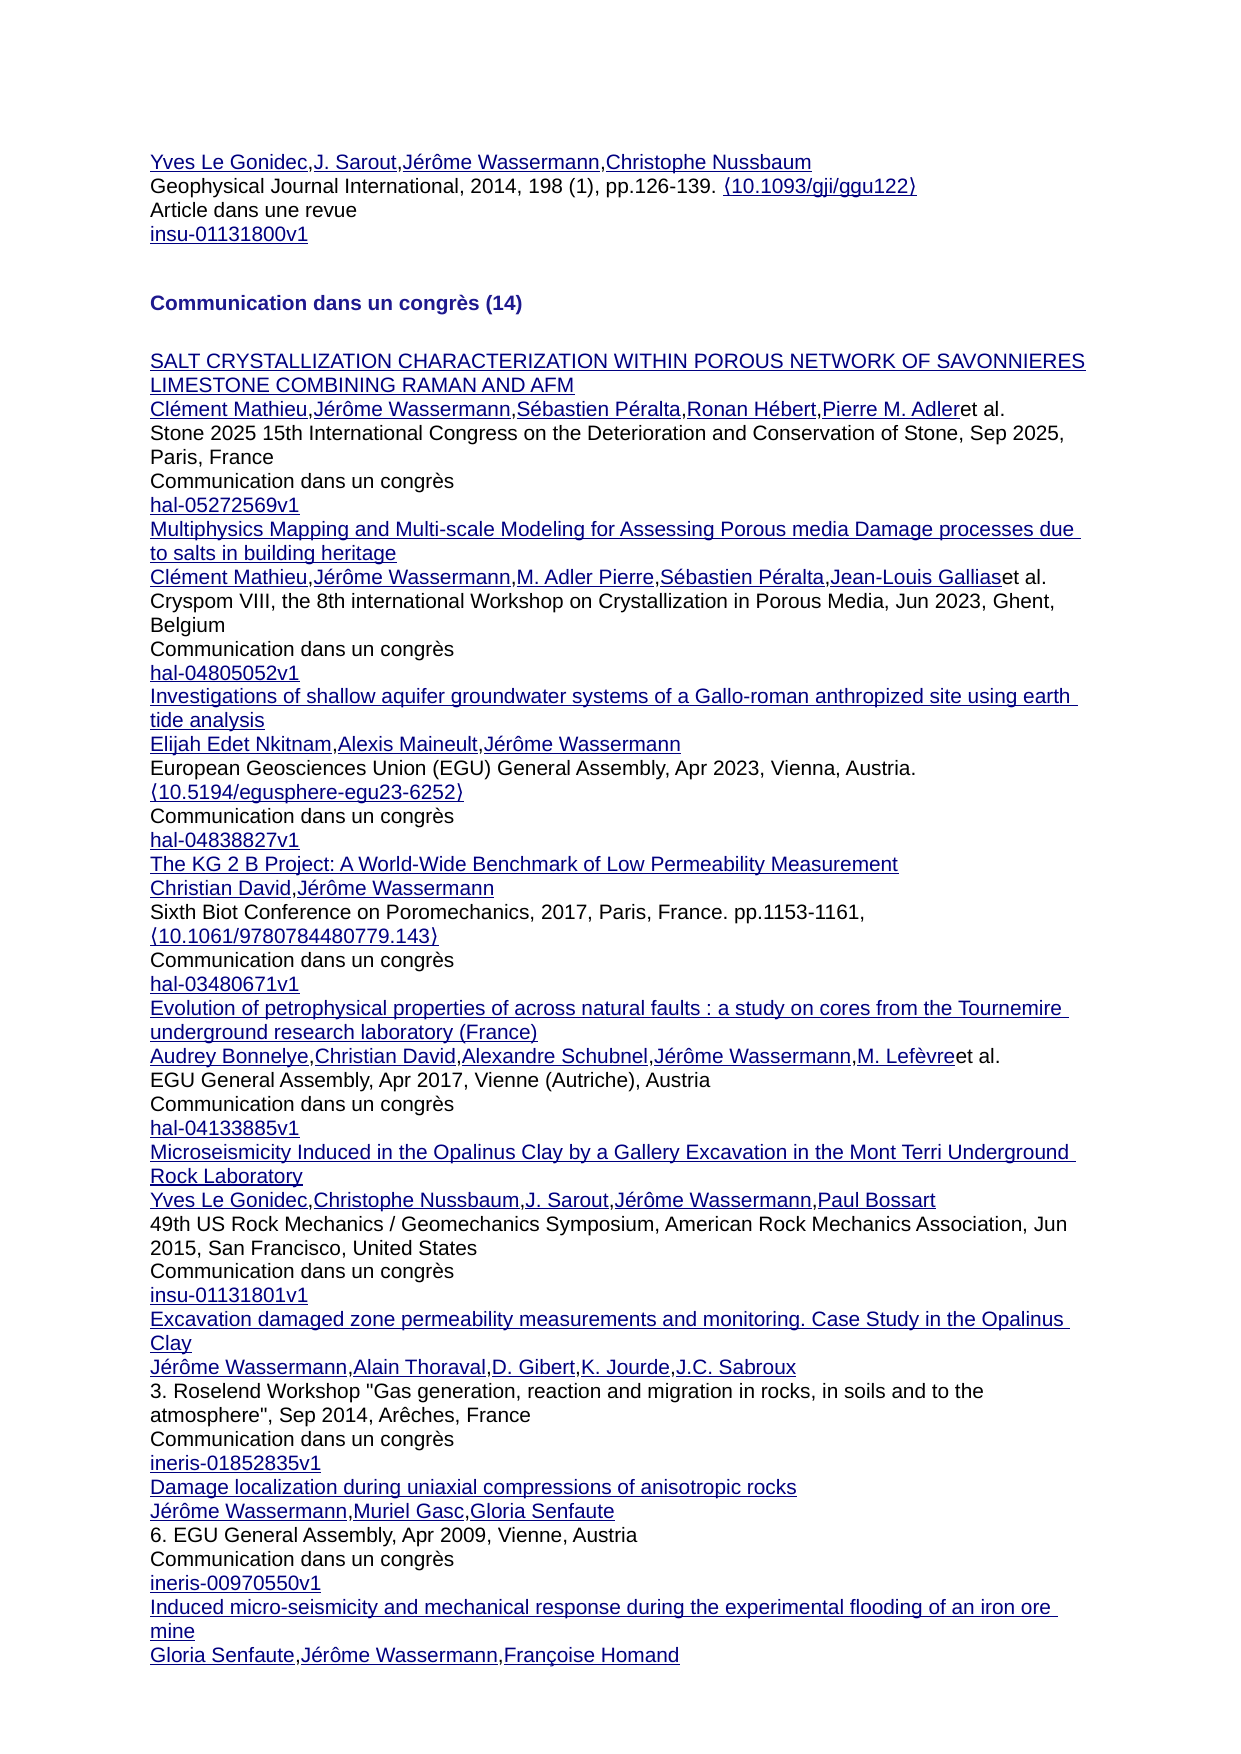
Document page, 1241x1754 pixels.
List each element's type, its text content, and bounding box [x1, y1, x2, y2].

table_cell Damage localization during uniaxial compressions of anisotropic rocks Jérôme Wassermann,Muriel Gasc,Gloria Senfaute 6. EGU General Assembly, Apr 2009, Vienne, Austria Communication dans un congrès ineris-00970550v1 [150, 1475, 1090, 1595]
table_cell Yves Le Gonidec,J. Sarout,Jérôme Wassermann,Christophe Nussbaum Geophysical Journal International, 2014, 198 (1), pp.126-139. ⟨10.1093/gji/ggu122⟩ Article dans une revue insu-01131800v1 [150, 150, 1090, 246]
table_cell Evolution of petrophysical properties of across natural faults : a study on cores from the Tournemire underground research laboratory (France) Audrey Bonnelye,Christian David,Alexandre Schubnel,Jérôme Wassermann,M. Lefèvreet al. EGU General Assembly, Apr 2017, Vienne (Autriche), Austria Communication dans un congrès hal-04133885v1 [150, 996, 1090, 1139]
table_cell Induced micro-seismicity and mechanical response during the experimental flooding of an iron ore mine Gloria Senfaute,Jérôme Wassermann,Françoise Homand [150, 1595, 1090, 1667]
table_cell The KG 2 B Project: A World-Wide Benchmark of Low Permeability Measurement Christian David,Jérôme Wassermann Sixth Biot Conference on Poromechanics, 2017, Paris, France. pp.1153-1161, ⟨10.1061/9780784480779.143⟩ Communication dans un congrès hal-03480671v1 [150, 852, 1090, 996]
table_cell Multiphysics Mapping and Multi-scale Modeling for Assessing Porous media Damage processes due to salts in building heritage Clément Mathieu,Jérôme Wassermann,M. Adler Pierre,Sébastien Péralta,Jean-Louis Galliaset al. Cryspom VIII, the 8th international Workshop on Crystallization in Porous Media, Jun 2023, Ghent, Belgium Communication dans un congrès hal-04805052v1 [150, 517, 1090, 684]
table_cell Investigations of shallow aquifer groundwater systems of a Gallo-roman anthropized site using earth tide analysis Elijah Edet Nkitnam,Alexis Maineult,Jérôme Wassermann European Geosciences Union (EGU) General Assembly, Apr 2023, Vienna, Austria. ⟨10.5194/egusphere-egu23-6252⟩ Communication dans un congrès hal-04838827v1 [150, 684, 1090, 852]
table_cell Microseismicity Induced in the Opalinus Clay by a Gallery Excavation in the Mont Terri Underground Rock Laboratory Yves Le Gonidec,Christophe Nussbaum,J. Sarout,Jérôme Wassermann,Paul Bossart 49th US Rock Mechanics / Geomechanics Symposium, American Rock Mechanics Association, Jun 2015, San Francisco, United States Communication dans un congrès insu-01131801v1 [150, 1140, 1090, 1307]
table_cell Excavation damaged zone permeability measurements and monitoring. Case Study in the Opalinus Clay Jérôme Wassermann,Alain Thoraval,D. Gibert,K. Jourde,J.C. Sabroux 3. Roselend Workshop "Gas generation, reaction and migration in rocks, in soils and to the atmosphere", Sep 2014, Arêches, France Communication dans un congrès ineris-01852835v1 [150, 1307, 1090, 1475]
table_header SALT CRYSTALLIZATION CHARACTERIZATION WITHIN POROUS NETWORK OF SAVONNIERES LIMESTONE COMBINING RAMAN AND AFM Clément Mathieu,Jérôme Wassermann,Sébastien Péralta,Ronan Hébert,Pierre M. Adleret al. Stone 2025 15th International Congress on the Deterioration and Conservation of Stone, Sep 2025, Paris, France Communication dans un congrès hal-05272569v1 [150, 349, 1090, 517]
subtitle Communication dans un congrès (14) [150, 291, 1090, 314]
